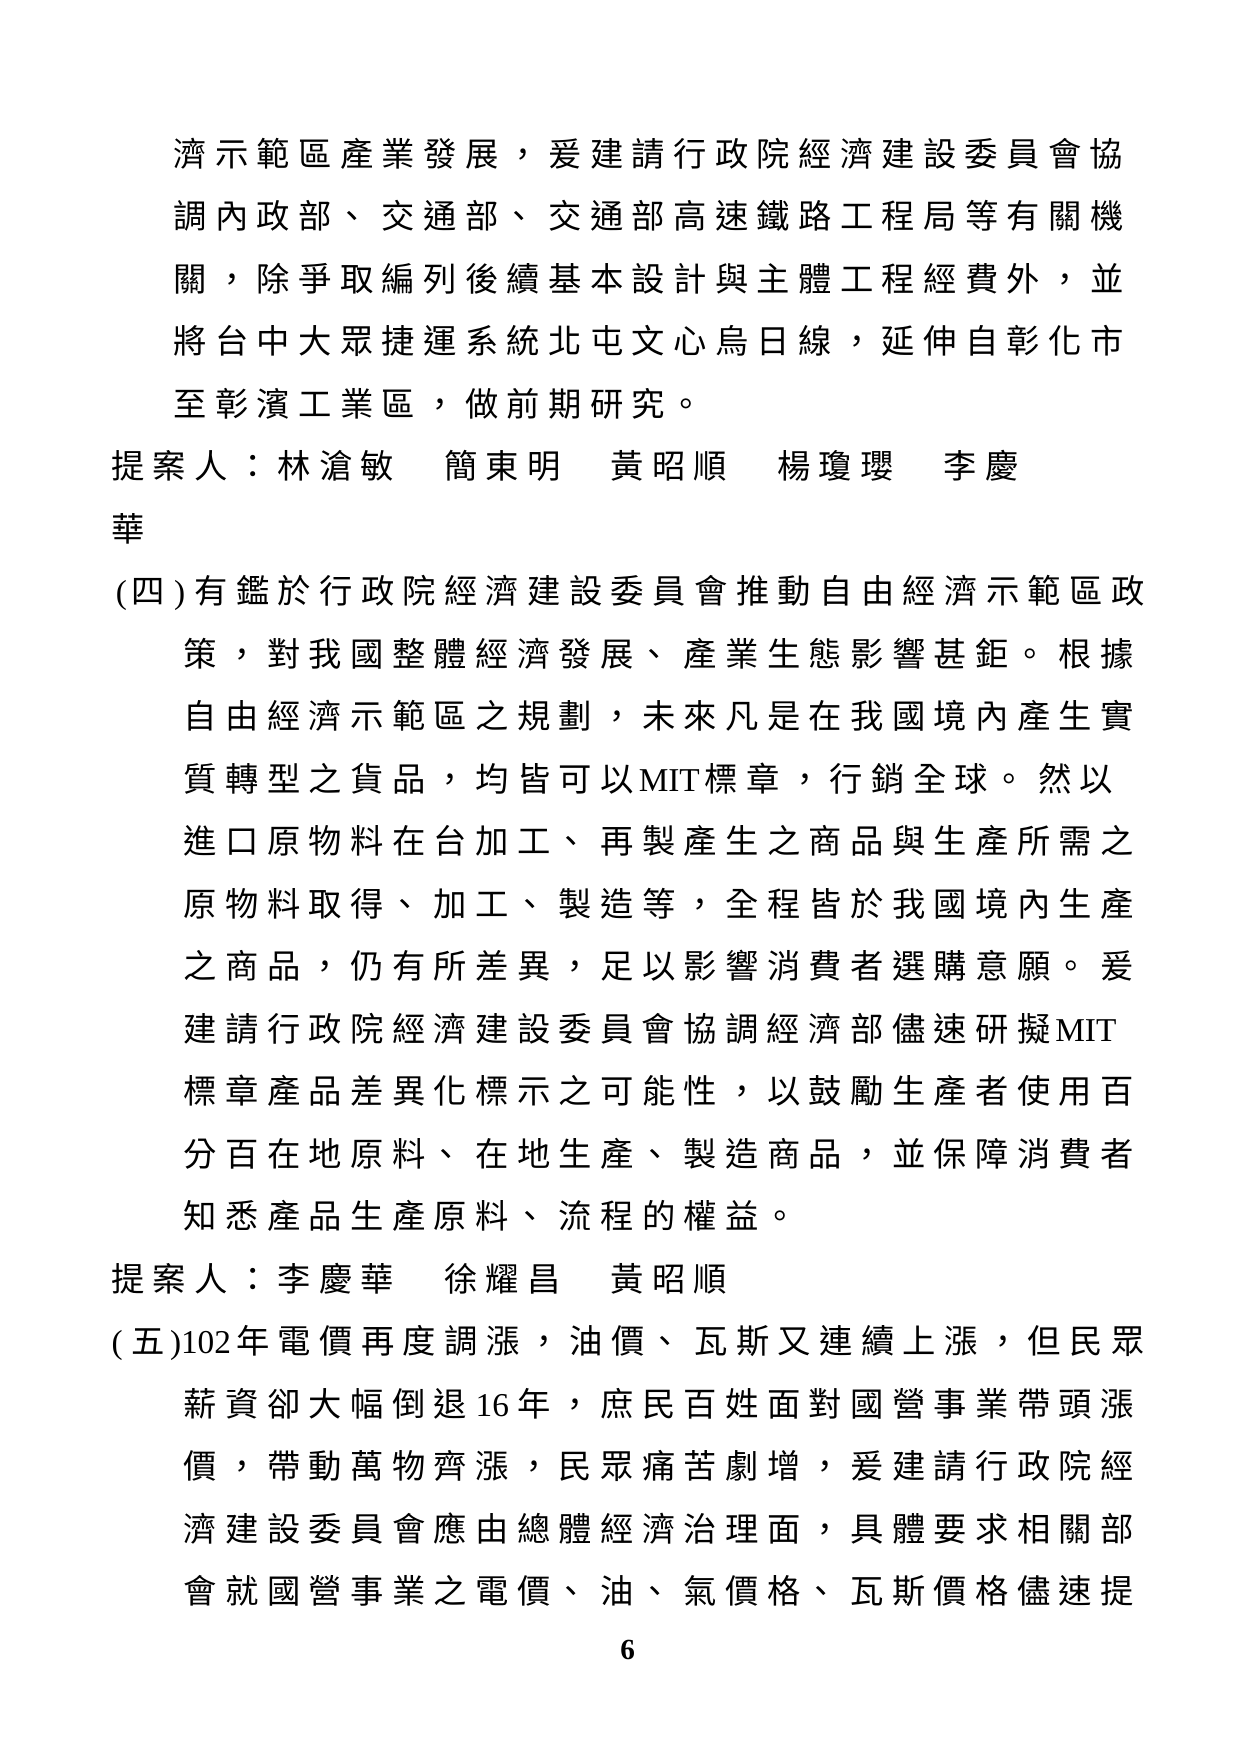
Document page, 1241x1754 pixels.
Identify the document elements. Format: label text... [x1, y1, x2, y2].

text (四)有鑑於行政院經濟建設委員會推動自由經濟示範區政策，對我國整體經濟發展、產業生態影響甚鉅。根據自由經濟示範區之規劃，未來凡是在我國境內產生實質轉型之貨品，均皆可以MIT標章，行銷全球。然以進口原物料在台加工、再製產生之商品與生產所需之原物料取得、加工、製造等，全程皆於我國境內生產之商品，仍有所差異，足以影響消費者選購意願。爰建請行政院經濟建設委員會協調經濟部儘速研擬MIT標章產品差異化標示之可能性，以鼓勵生產者使用百分百在地原料、在地生產、製造商品，並保障消費者知悉產品生產原料、流程的權益。 [107, 548, 1148, 1235]
text 濟示範區產業發展，爰建請行政院經濟建設委員會協調內政部、交通部、交通部高速鐵路工程局等有關機關，除爭取編列後續基本設計與主體工程經費外，並將台中大眾捷運系統北屯文心烏日線，延伸自彰化市至彰濱工業區，做前期研究。 [107, 110, 1148, 423]
text 提案人：林滄敏 簡東明 黃昭順 楊瓊瓔 李慶華 [107, 423, 1044, 548]
text (五)102年電價再度調漲，油價、瓦斯又連續上漲，但民眾薪資卻大幅倒退16年，庶民百姓面對國營事業帶頭漲價，帶動萬物齊漲，民眾痛苦劇增，爰建請行政院經濟建設委員會應由總體經濟治理面，具體要求相關部會就國營事業之電價、油、氣價格、瓦斯價格儘速提 [107, 1298, 1148, 1610]
text 提案人：李慶華 徐耀昌 黃昭順 [107, 1235, 1044, 1298]
